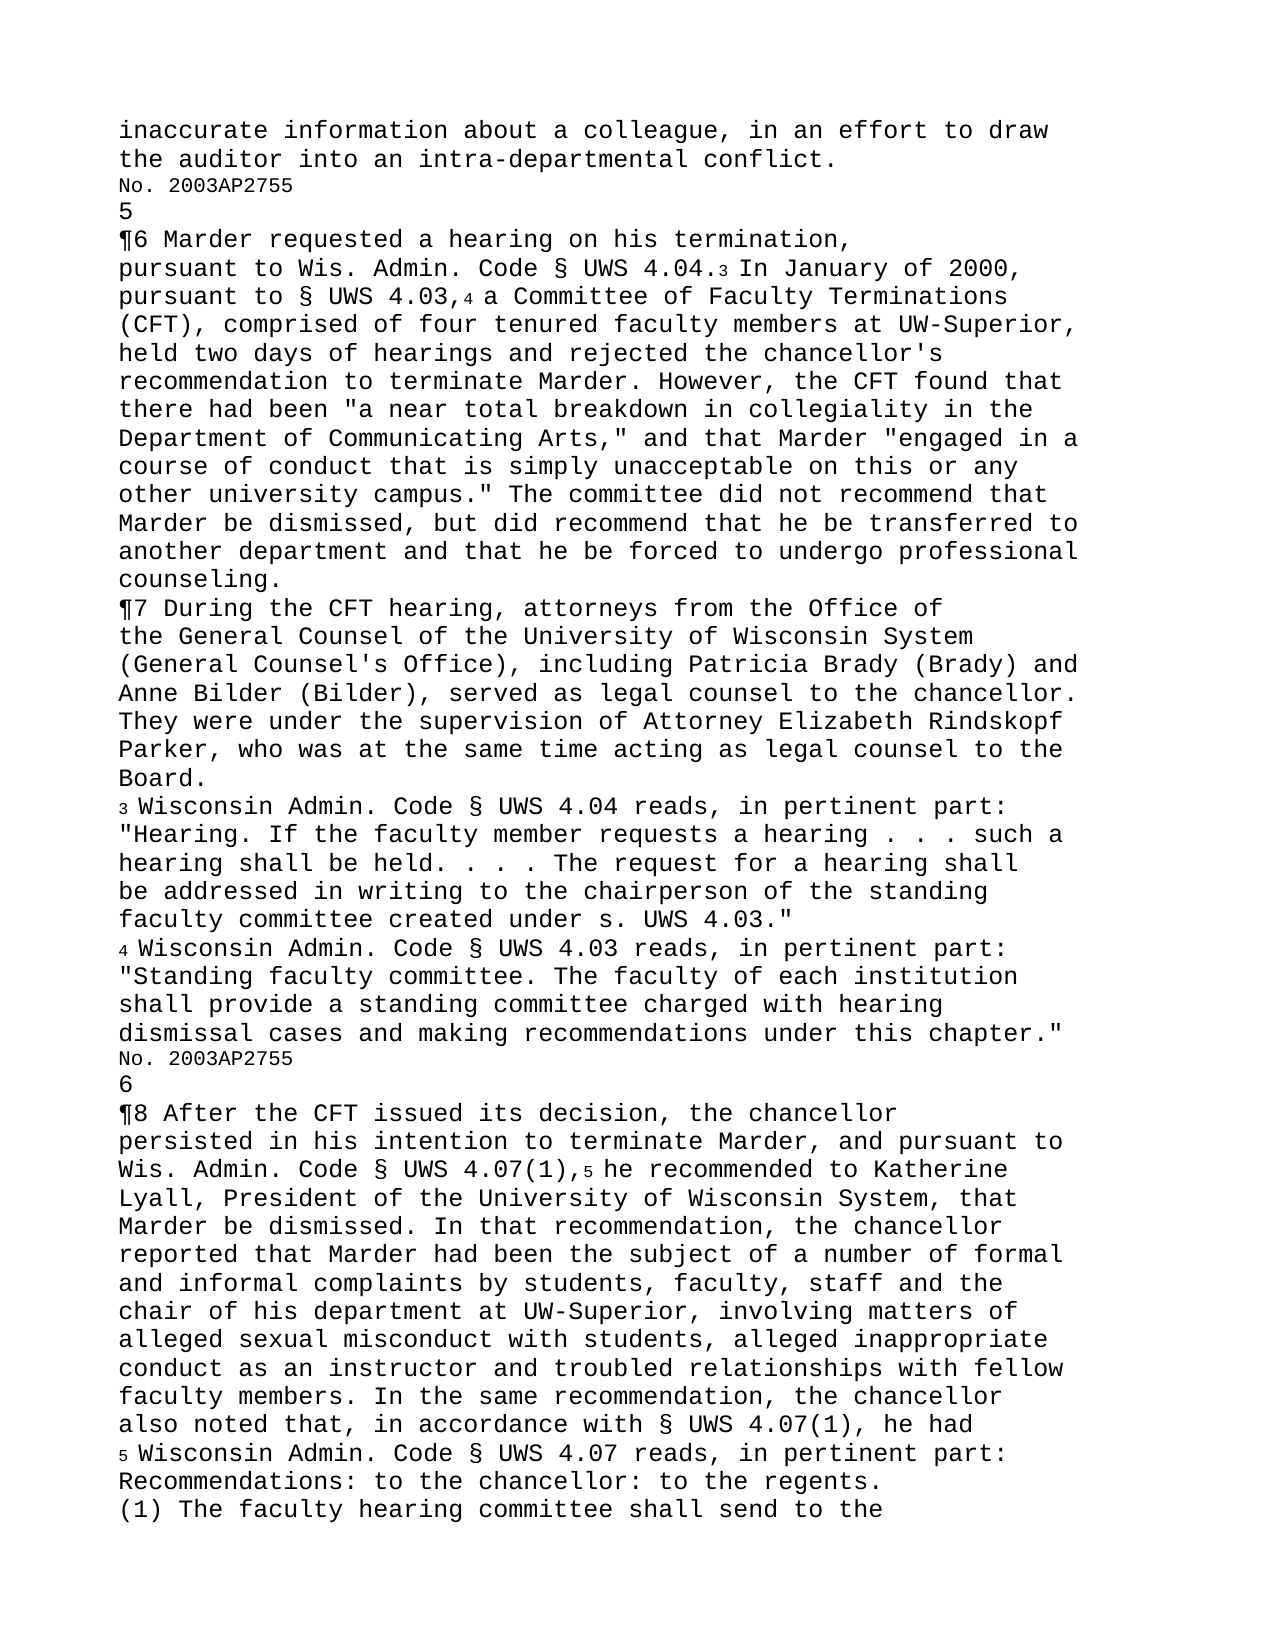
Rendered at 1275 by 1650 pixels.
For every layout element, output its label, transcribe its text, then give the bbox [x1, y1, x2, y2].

text 3 Wisconsin Admin. Code § UWS 4.04 reads, in pertinent part: [118, 793, 1157, 822]
text persisted in his intention to terminate Marder, and pursuant to [118, 1129, 1157, 1157]
text "Hearing. If the faculty member requests a hearing . . . such a [118, 822, 1157, 850]
text reported that Marder had been the subject of a number of formal [118, 1242, 1157, 1270]
text Lyall, President of the University of Wisconsin System, that [118, 1185, 1157, 1214]
text chair of his department at UW-Superior, involving matters of [118, 1299, 1157, 1327]
text 5 [118, 198, 1157, 227]
text the General Counsel of the University of Wisconsin System [118, 623, 1157, 652]
text course of conduct that is simply unacceptable on this or any [118, 453, 1157, 482]
text Board. [118, 765, 1157, 793]
text there had been "a near total breakdown in collegiality in the [118, 397, 1157, 425]
text (CFT), comprised of four tenured faculty members at UW-Superior, [118, 312, 1157, 340]
text Parker, who was at the same time acting as legal counsel to the [118, 737, 1157, 765]
text alleged sexual misconduct with students, alleged inappropriate [118, 1327, 1157, 1355]
text ¶6 Marder requested a hearing on his termination, [118, 227, 1157, 255]
text Anne Bilder (Bilder), served as legal counsel to the chancellor. [118, 680, 1157, 708]
text Wis. Admin. Code § UWS 4.07(1),5 he recommended to Katherine [118, 1157, 1157, 1185]
text recommendation to terminate Marder. However, the CFT found that [118, 368, 1157, 397]
text (General Counsel's Office), including Patricia Brady (Brady) and [118, 652, 1157, 680]
text the auditor into an intra-departmental conflict. [118, 146, 1157, 175]
text be addressed in writing to the chairperson of the standing [118, 878, 1157, 907]
text conduct as an instructor and troubled relationships with fellow [118, 1355, 1157, 1384]
text 6 [118, 1072, 1157, 1100]
text faculty members. In the same recommendation, the chancellor [118, 1384, 1157, 1412]
text (1) The faculty hearing committee shall send to the [118, 1497, 1157, 1525]
text other university campus." The committee did not recommend that [118, 482, 1157, 510]
text Marder be dismissed. In that recommendation, the chancellor [118, 1214, 1157, 1242]
text faculty committee created under s. UWS 4.03." [118, 907, 1157, 935]
text ¶8 After the CFT issued its decision, the chancellor [118, 1100, 1157, 1129]
text 4 Wisconsin Admin. Code § UWS 4.03 reads, in pertinent part: [118, 935, 1157, 963]
text Recommendations: to the chancellor: to the regents. [118, 1469, 1157, 1497]
text inaccurate information about a colleague, in an effort to draw [118, 118, 1157, 146]
text pursuant to Wis. Admin. Code § UWS 4.04.3 In January of 2000, [118, 255, 1157, 283]
text No. 2003AP2755 [118, 175, 1157, 198]
text hearing shall be held. . . . The request for a hearing shall [118, 850, 1157, 878]
text dismissal cases and making recommendations under this chapter." [118, 1020, 1157, 1048]
text and informal complaints by students, faculty, staff and the [118, 1270, 1157, 1299]
text No. 2003AP2755 [118, 1048, 1157, 1072]
text They were under the supervision of Attorney Elizabeth Rindskopf [118, 708, 1157, 737]
text shall provide a standing committee charged with hearing [118, 992, 1157, 1020]
text 5 Wisconsin Admin. Code § UWS 4.07 reads, in pertinent part: [118, 1440, 1157, 1469]
text pursuant to § UWS 4.03,4 a Committee of Faculty Terminations [118, 283, 1157, 312]
text held two days of hearings and rejected the chancellor's [118, 340, 1157, 368]
text Marder be dismissed, but did recommend that he be transferred to [118, 510, 1157, 538]
text another department and that he be forced to undergo professional [118, 538, 1157, 567]
text "Standing faculty committee. The faculty of each institution [118, 963, 1157, 992]
text Department of Communicating Arts," and that Marder "engaged in a [118, 425, 1157, 453]
text also noted that, in accordance with § UWS 4.07(1), he had [118, 1412, 1157, 1440]
text ¶7 During the CFT hearing, attorneys from the Office of [118, 595, 1157, 623]
text counseling. [118, 567, 1157, 595]
